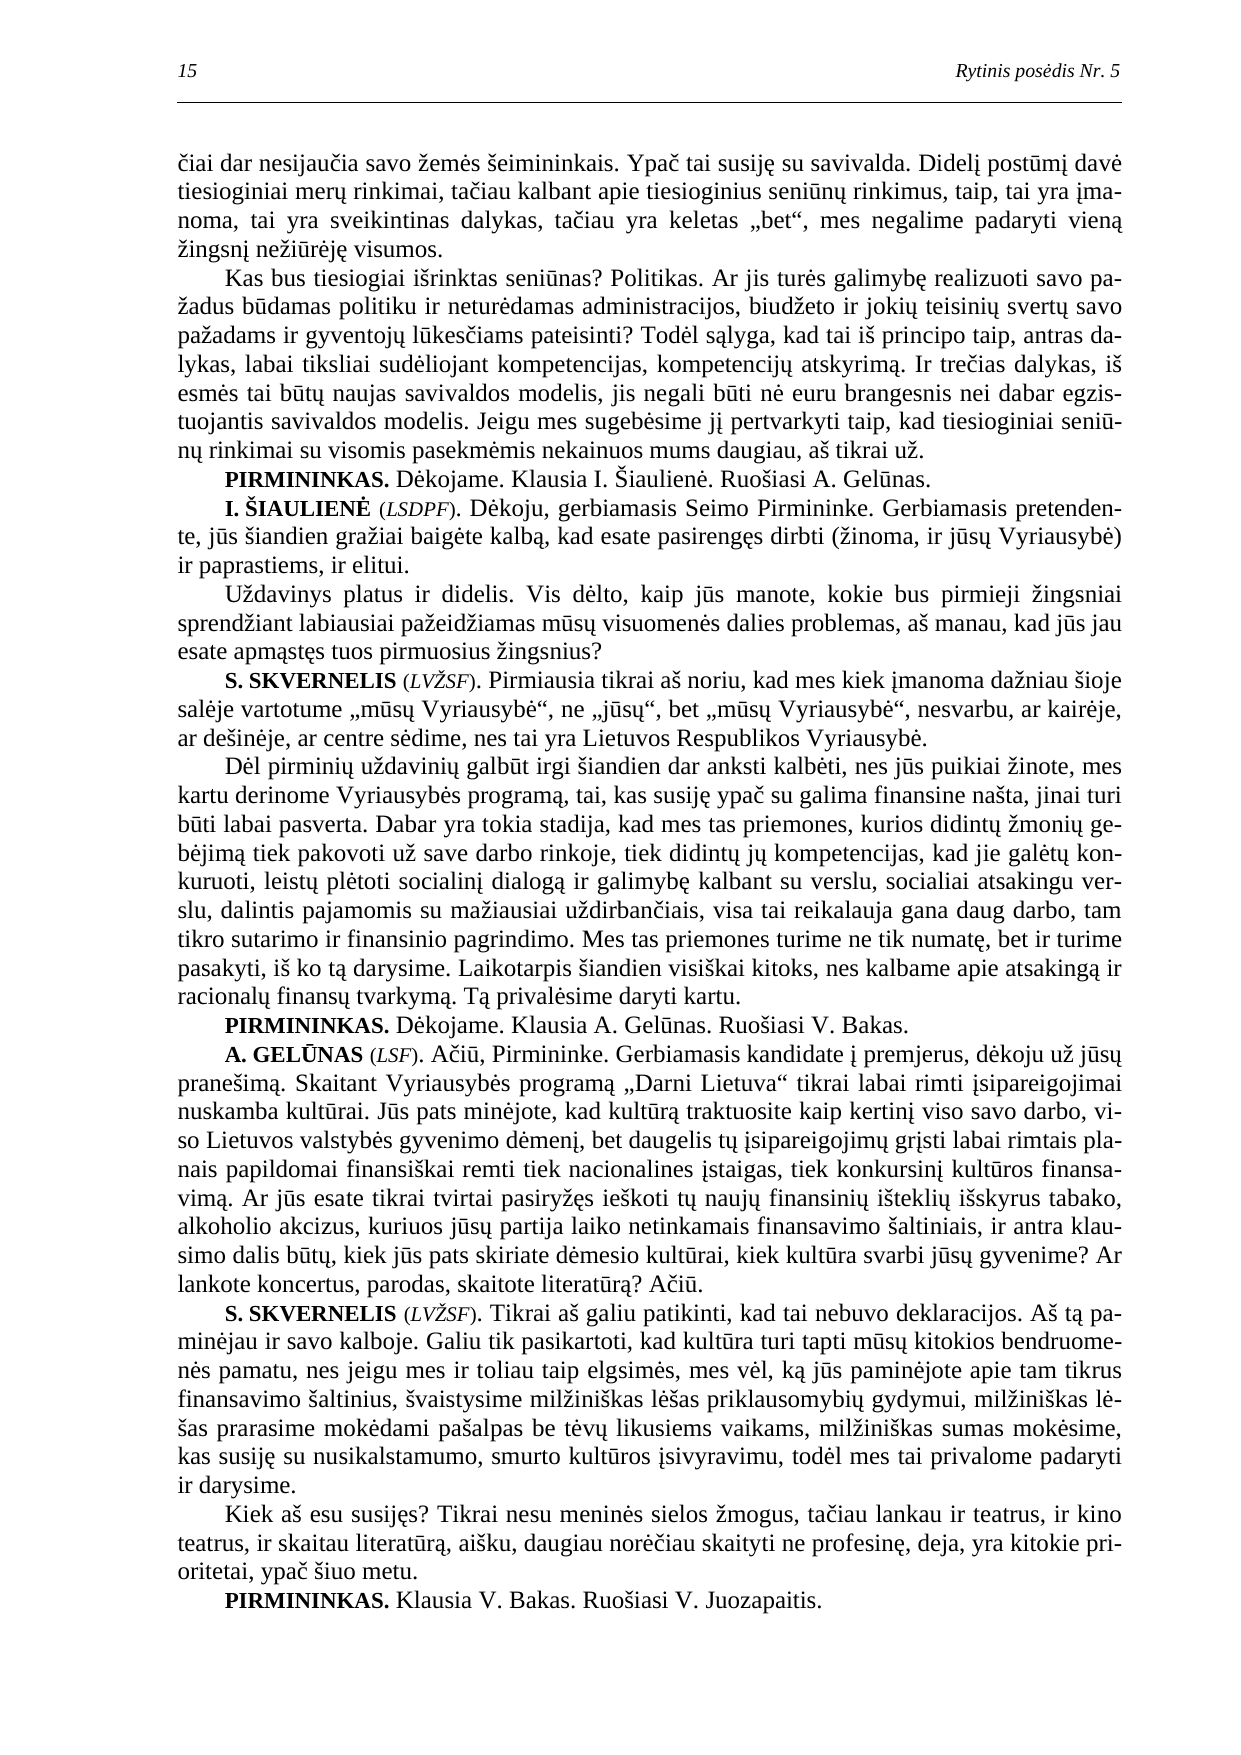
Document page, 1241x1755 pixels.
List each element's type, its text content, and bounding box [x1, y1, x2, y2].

text S. SKVERNELIS (LVŽSF). Pir­miau­sia tik­rai aš no­riu, kad mes kiek įma­no­ma daž­niau šio­je sa­lė­je var­to­tu­me „mū­sų Vy­riau­sy­bė“, ne „jū­sų“, bet „mū­sų Vy­riau­sy­bė“, ne­svar­bu, ar kai­rė­je, ar de­ši­nė­je, ar cen­tre sė­di­me, nes tai yra Lie­tu­vos Res­pub­li­kos Vy­riau­sy­bė. [177, 665, 1122, 751]
text A. GELŪNAS (LSF). Ačiū, Pir­mi­nin­ke. Ger­bia­ma­sis kan­di­da­te į prem­je­rus, dė­ko­ju už jū­sų pra­ne­ši­mą. Skai­tant Vy­riau­sy­bės pro­gra­mą „Dar­ni Lie­tu­va“ tik­rai la­bai rim­ti įsi­pa­rei­go­ji­mai nu­skam­ba kul­tū­rai. Jūs pats mi­nė­jo­te, kad kul­tū­rą trak­tuo­si­te kaip ker­ti­nį vi­so sa­vo dar­bo, vi­so Lie­tu­vos vals­ty­bės gy­ve­ni­mo dė­me­nį, bet dau­ge­lis tų įsi­pa­rei­go­ji­mų grįs­ti la­bai rim­tais pla­nais pa­pil­do­mai fi­nan­siš­kai rem­ti tiek na­cio­na­li­nes įstai­gas, tiek kon­kur­si­nį kul­tū­ros fi­nan­sa­vi­mą. Ar jūs esa­te tik­rai tvir­tai pa­si­ry­žęs ieš­ko­ti tų nau­jų fi­nan­si­nių iš­tek­lių iš­sky­rus ta­ba­ko, al­ko­ho­lio ak­ci­zus, ku­riuos jū­sų par­ti­ja lai­ko ne­tin­ka­mais fi­nan­sa­vi­mo šal­ti­niais, ir an­tra klau­si­mo da­lis bū­tų, kiek jūs pats ski­ria­te dė­me­sio kul­tū­rai, kiek kul­tū­ra svar­bi jū­sų gy­ve­ni­me? Ar lan­ko­te kon­cer­tus, pa­ro­das, skai­to­te li­te­ra­tū­rą? Ačiū. [177, 1039, 1122, 1298]
text S. SKVERNELIS (LVŽSF). Tik­rai aš ga­liu pa­tikin­ti, kad tai ne­bu­vo de­kla­ra­ci­jos. Aš tą pa­mi­nė­jau ir sa­vo kal­bo­je. Ga­liu tik pa­si­kar­to­ti, kad kul­tū­ra tu­ri tap­ti mū­sų ki­to­kios ben­druo­me­nės pa­ma­tu, nes jei­gu mes ir to­liau taip elg­si­mės, mes vėl, ką jūs pa­mi­nė­jo­te apie tam tik­rus fi­nan­sa­vi­mo šal­ti­nius, švais­ty­si­me mil­ži­niš­kas lė­šas pri­klau­so­my­bių gy­dy­mui, mil­ži­niš­kas lė­šas pra­ra­si­me mo­kė­da­mi pa­šal­pas be tė­vų li­ku­siems vai­kams, mil­ži­niš­kas su­mas mo­kė­si­me, kas su­si­ję su nu­si­kals­ta­mu­mo, smur­to kul­tū­ros įsi­vy­ra­vi­mu, to­dėl mes tai pri­va­lo­me pa­da­ry­ti ir da­ry­si­me. [177, 1298, 1122, 1499]
text čiai dar ne­si­jau­čia sa­vo že­mės šei­mi­nin­kais. Ypač tai su­si­ję su sa­vi­val­da. Di­de­lį po­stū­mį da­vė tie­sio­gi­niai me­rų rin­ki­mai, ta­čiau kal­bant apie tie­sio­gi­nius se­niū­nų rin­ki­mus, taip, tai yra įma­no­ma, tai yra svei­kin­ti­nas da­ly­kas, ta­čiau yra ke­le­tas „bet“, mes ne­ga­li­me pa­da­ry­ti vie­ną žings­nį ne­žiū­rė­ję vi­su­mos. [177, 148, 1122, 263]
text I. ŠIAULIENĖ (LSDPF). Dė­ko­ju, ger­bia­ma­sis Sei­mo Pir­mi­nin­ke. Ger­bia­ma­sis pre­ten­den­te, jūs šian­dien gra­žiai bai­gė­te kal­bą, kad esa­te pa­si­ren­gęs dirb­ti (ži­no­ma, ir jū­sų Vy­riau­sy­bė) ir pa­pras­tiems, ir eli­tui. [177, 493, 1122, 579]
text PIRMININKAS. Dė­ko­ja­me. Klau­sia A. Ge­lū­nas. Ruo­šia­si V. Ba­kas. [177, 1010, 1122, 1039]
text Dėl pir­mi­nių už­da­vi­nių gal­būt ir­gi šian­dien dar anks­ti kal­bė­ti, nes jūs pui­kiai ži­no­te, mes kar­tu de­ri­no­me Vy­riau­sy­bės pro­gra­mą, tai, kas su­si­ję ypač su ga­li­ma fi­nan­si­ne naš­ta, ji­nai tu­ri bū­ti la­bai pa­sver­ta. Da­bar yra to­kia sta­di­ja, kad mes tas prie­mo­nes, ku­rios di­din­tų žmo­nių ge­bė­ji­mą tiek pa­ko­vo­ti už sa­ve dar­bo rin­ko­je, tiek di­din­tų jų kom­pe­ten­ci­jas, kad jie ga­lė­tų kon­ku­ruo­ti, leis­tų plė­to­ti so­cia­li­nį dia­lo­gą ir ga­li­my­bę kal­bant su ver­slu, so­cia­liai at­sa­kin­gu ver­slu, da­lin­tis pa­ja­mo­mis su ma­žiau­siai už­dir­ban­čiais, vi­sa tai rei­ka­lau­ja ga­na daug dar­bo, tam tik­ro su­ta­ri­mo ir fi­nan­si­nio pa­grin­di­mo. Mes tas prie­mo­nes tu­ri­me ne tik nu­ma­tę, bet ir tu­ri­me pa­sa­ky­ti, iš ko tą da­ry­si­me. Lai­ko­tar­pis šian­dien vi­siš­kai ki­toks, nes kal­ba­me apie at­sa­kin­gą ir ra­cio­na­lų fi­nan­sų tvar­ky­mą. Tą pri­va­lė­si­me da­ry­ti kar­tu. [177, 751, 1122, 1010]
text Už­da­vi­nys pla­tus ir di­de­lis. Vis dėl­to, kaip jūs ma­no­te, ko­kie bus pir­mie­ji žings­niai spren­džiant la­biau­siai pa­žei­džia­mas mū­sų vi­suo­me­nės da­lies pro­ble­mas, aš ma­nau, kad jūs jau esa­te ap­mąs­tęs tuos pir­muo­sius žings­nius? [177, 579, 1122, 665]
text PIRMININKAS. Klau­sia V. Ba­kas. Ruo­šia­si V. Juo­za­pai­tis. [177, 1585, 1122, 1614]
text PIRMININKAS. Dė­ko­ja­me. Klau­sia I. Šiau­lie­nė. Ruo­šia­si A. Ge­lū­nas. [177, 464, 1122, 493]
text Kas bus tie­sio­giai iš­rink­tas se­niū­nas? Po­li­ti­kas. Ar jis tu­rės ga­li­my­bę re­a­li­zuo­ti sa­vo pa­ža­dus bū­da­mas po­li­ti­ku ir ne­tu­rė­da­mas ad­mi­nist­ra­ci­jos, biu­dže­to ir jo­kių tei­si­nių sver­tų sa­vo pa­ža­dams ir gy­ven­to­jų lū­kes­čiams pa­tei­sin­ti? To­dėl są­ly­ga, kad tai iš prin­ci­po taip, ant­ras da­ly­kas, la­bai tiks­liai su­dė­lio­jant kom­pe­ten­ci­jas, kom­pe­ten­ci­jų at­sky­ri­mą. Ir tre­čias da­ly­kas, iš es­mės tai bū­tų nau­jas sa­vi­val­dos mo­de­lis, jis ne­ga­li bū­ti nė eu­ru bran­ges­nis nei da­bar eg­zis­tuo­jan­tis sa­vi­val­dos mo­de­lis. Jei­gu mes su­ge­bė­si­me jį per­tvar­ky­ti taip, kad tie­sio­gi­niai se­niū­nų rin­ki­mai su vi­so­mis pa­sek­mė­mis ne­kai­nuos mums dau­giau, aš tik­rai už. [177, 263, 1122, 464]
text Kiek aš esu su­si­jęs? Tik­rai ne­su me­ni­nės sie­los žmo­gus, ta­čiau lan­kau ir te­at­rus, ir ki­no te­at­rus, ir skai­tau li­te­ra­tū­rą, aiš­ku, dau­giau no­rė­čiau skai­ty­ti ne pro­fe­si­nę, de­ja, yra ki­to­kie pri­ori­te­tai, ypač šiuo me­tu. [177, 1499, 1122, 1585]
